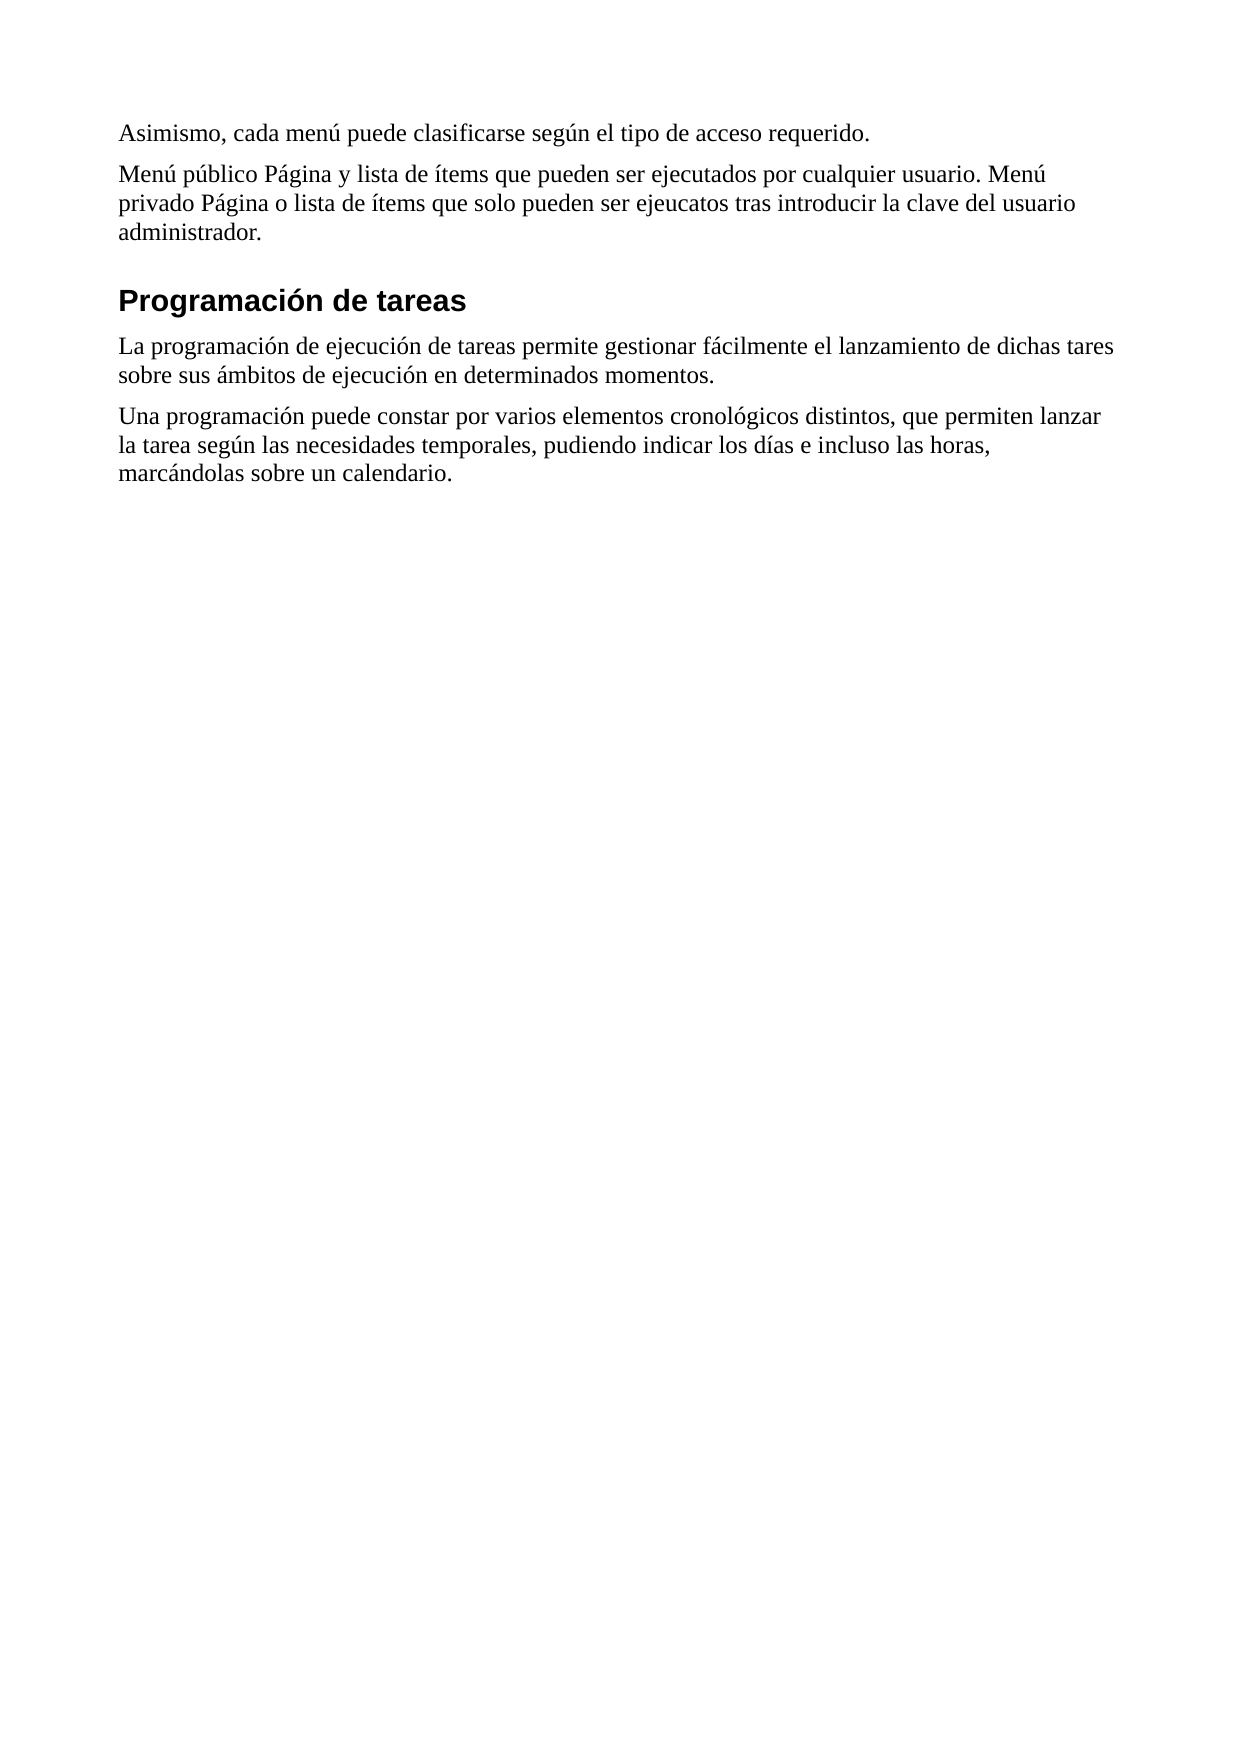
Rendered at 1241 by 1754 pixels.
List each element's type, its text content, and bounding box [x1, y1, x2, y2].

text Una programación puede constar por varios elementos cronológicos distintos, que permiten lanzar la tarea según las necesidades temporales, pudiendo indicar los días e incluso las horas, marcándolas sobre un calendario. [118, 401, 1122, 487]
text Asimismo, cada menú puede clasificarse según el tipo de acceso requerido. [118, 118, 1122, 147]
text La programación de ejecución de tareas permite gestionar fácilmente el lanzamiento de dichas tares sobre sus ámbitos de ejecución en determinados momentos. [118, 331, 1122, 388]
subtitle Programación de tareas [118, 283, 1122, 318]
text Menú público Página y lista de ítems que pueden ser ejecutados por cualquier usuario. Menú privado Página o lista de ítems que solo pueden ser ejeucatos tras introducir la clave del usuario administrador. [118, 159, 1122, 246]
